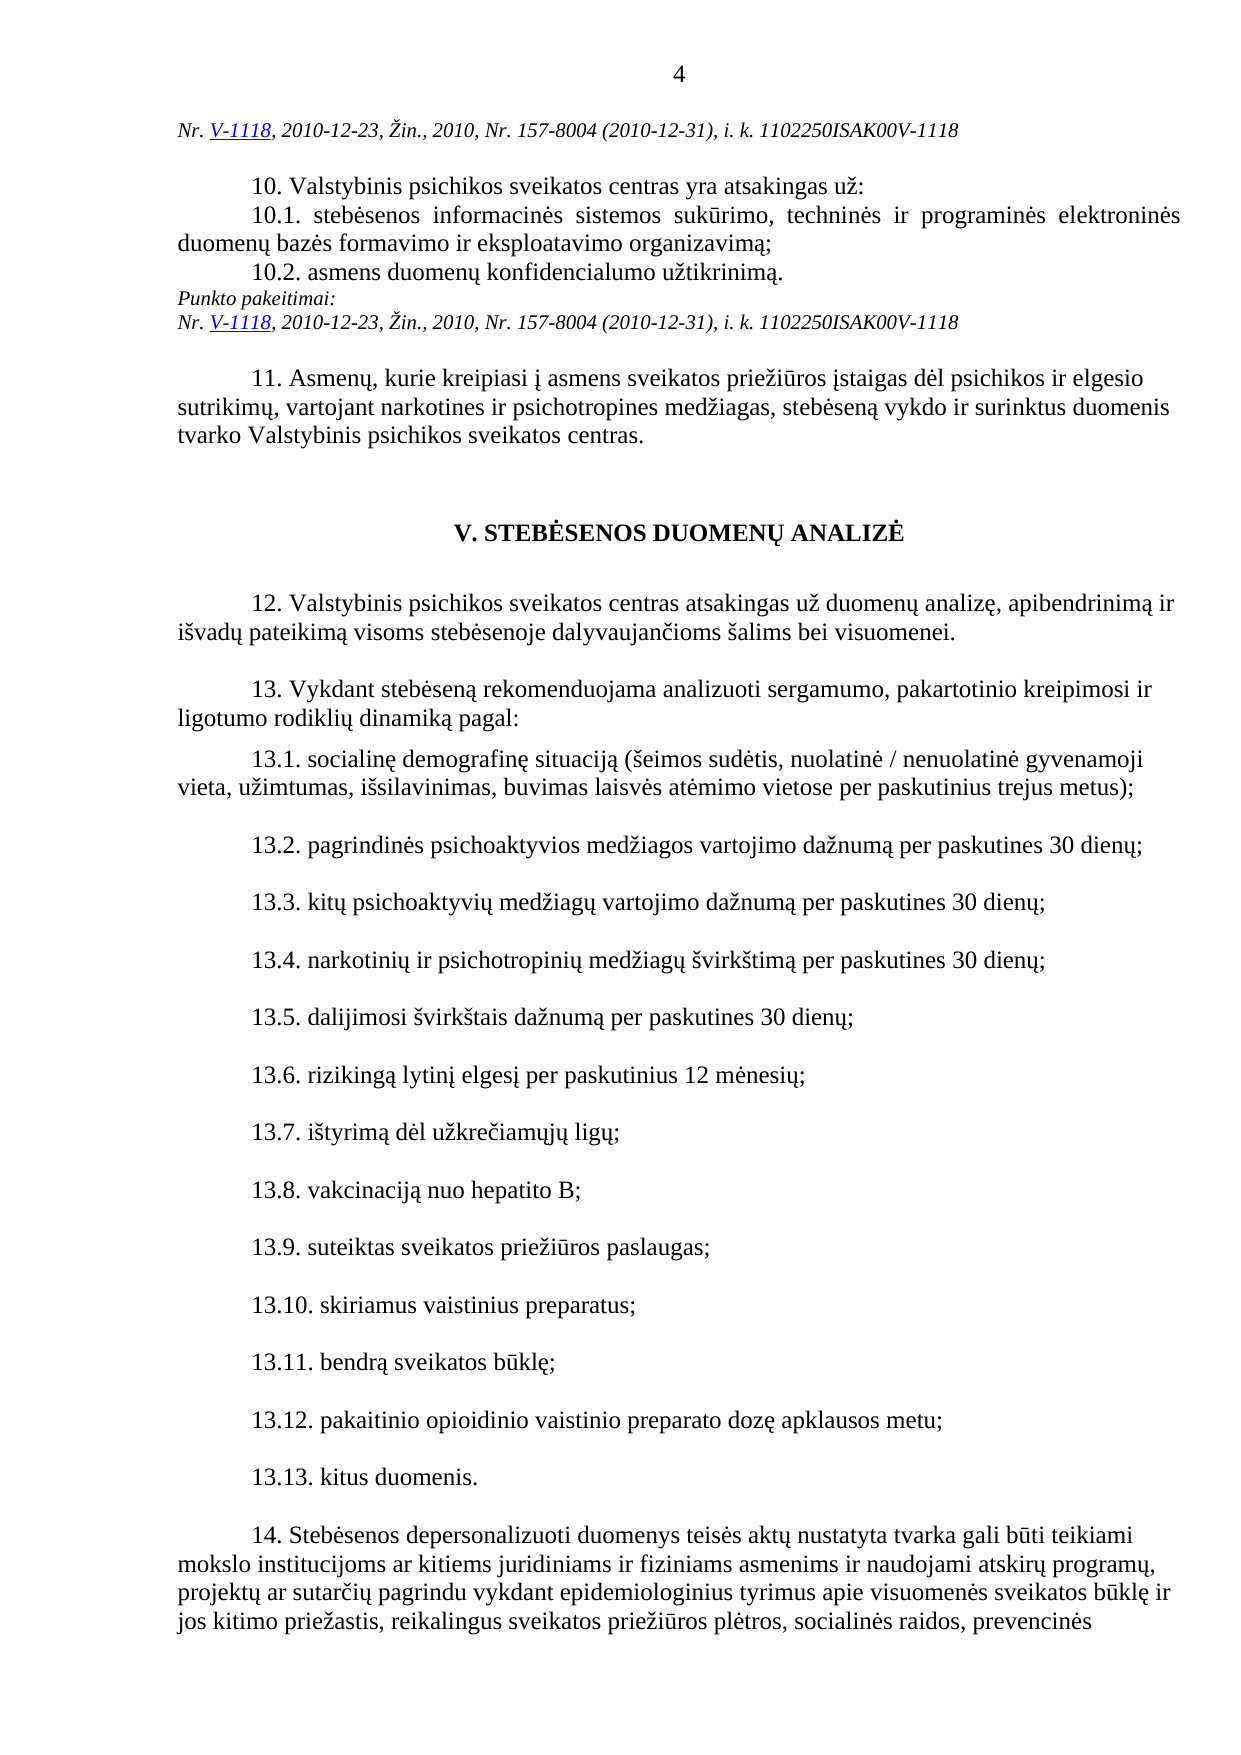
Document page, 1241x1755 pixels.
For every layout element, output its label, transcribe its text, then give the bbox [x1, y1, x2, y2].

text V. STEBĖSENOS duomenų analizė [177, 518, 1181, 547]
text 13.3. kitų psichoaktyvių medžiagų vartojimo dažnumą per paskutines 30 dienų; [177, 887, 1181, 916]
text 13. Vykdant stebėseną rekomenduojama analizuoti sergamumo, pakartotinio kreipimosi ir ligotumo rodiklių dinamiką pagal: [177, 674, 1181, 732]
text 10.2. asmens duomenų konfidencialumo užtikrinimą. [177, 257, 1181, 286]
text 13.2. pagrindinės psichoaktyvios medžiagos vartojimo dažnumą per paskutines 30 dienų; [177, 830, 1181, 859]
text 10.1. stebėsenos informacinės sistemos sukūrimo, techninės ir programinės elektroninės duomenų bazės formavimo ir eksploatavimo organizavimą; [177, 200, 1181, 257]
text Nr. V-1118, 2010-12-23, Žin., 2010, Nr. 157-8004 (2010-12-31), i. k. 1102250ISAK00V-1118 [177, 310, 1181, 334]
text 13.7. ištyrimą dėl užkrečiamųjų ligų; [177, 1117, 1181, 1146]
text 13.4. narkotinių ir psichotropinių medžiagų švirkštimą per paskutines 30 dienų; [177, 945, 1181, 974]
text 13.6. rizikingą lytinį elgesį per paskutinius 12 mėnesių; [177, 1060, 1181, 1089]
text 11. Asmenų, kurie kreipiasi į asmens sveikatos priežiūros įstaigas dėl psichikos ir elgesio sutrikimų, vartojant narkotines ir psichotropines medžiagas, stebėseną vykdo ir surinktus duomenis tvarko Valstybinis psichikos sveikatos centras. [177, 363, 1181, 449]
text 14. Stebėsenos depersonalizuoti duomenys teisės aktų nustatyta tvarka gali būti teikiami mokslo institucijoms ar kitiems juridiniams ir fiziniams asmenims ir naudojami atskirų programų, projektų ar sutarčių pagrindu vykdant epidemiologinius tyrimus apie visuomenės sveikatos būklę ir jos kitimo priežastis, reikalingus sveikatos priežiūros plėtros, socialinės raidos, prevencinės [177, 1520, 1181, 1635]
text 13.12. pakaitinio opioidinio vaistinio preparato dozę apklausos metu; [177, 1405, 1181, 1434]
text 13.11. bendrą sveikatos būklę; [177, 1347, 1181, 1376]
text 13.1. socialinę demografinę situaciją (šeimos sudėtis, nuolatinė / nenuolatinė gyvenamoji vieta, užimtumas, išsilavinimas, buvimas laisvės atėmimo vietose per paskutinius trejus metus); [177, 744, 1181, 801]
text 13.13. kitus duomenis. [177, 1462, 1181, 1491]
text Punkto pakeitimai: [177, 286, 1181, 310]
text 13.5. dalijimosi švirkštais dažnumą per paskutines 30 dienų; [177, 1002, 1181, 1031]
text 12. Valstybinis psichikos sveikatos centras atsakingas už duomenų analizę, apibendrinimą ir išvadų pateikimą visoms stebėsenoje dalyvaujančioms šalims bei visuomenei. [177, 588, 1181, 646]
text 13.8. vakcinaciją nuo hepatito B; [177, 1175, 1181, 1204]
text 13.10. skiriamus vaistinius preparatus; [177, 1290, 1181, 1319]
text Nr. V-1118, 2010-12-23, Žin., 2010, Nr. 157-8004 (2010-12-31), i. k. 1102250ISAK00V-1118 [177, 118, 1181, 142]
text 10. Valstybinis psichikos sveikatos centras yra atsakingas už: [177, 171, 1181, 200]
text 13.9. suteiktas sveikatos priežiūros paslaugas; [177, 1232, 1181, 1261]
